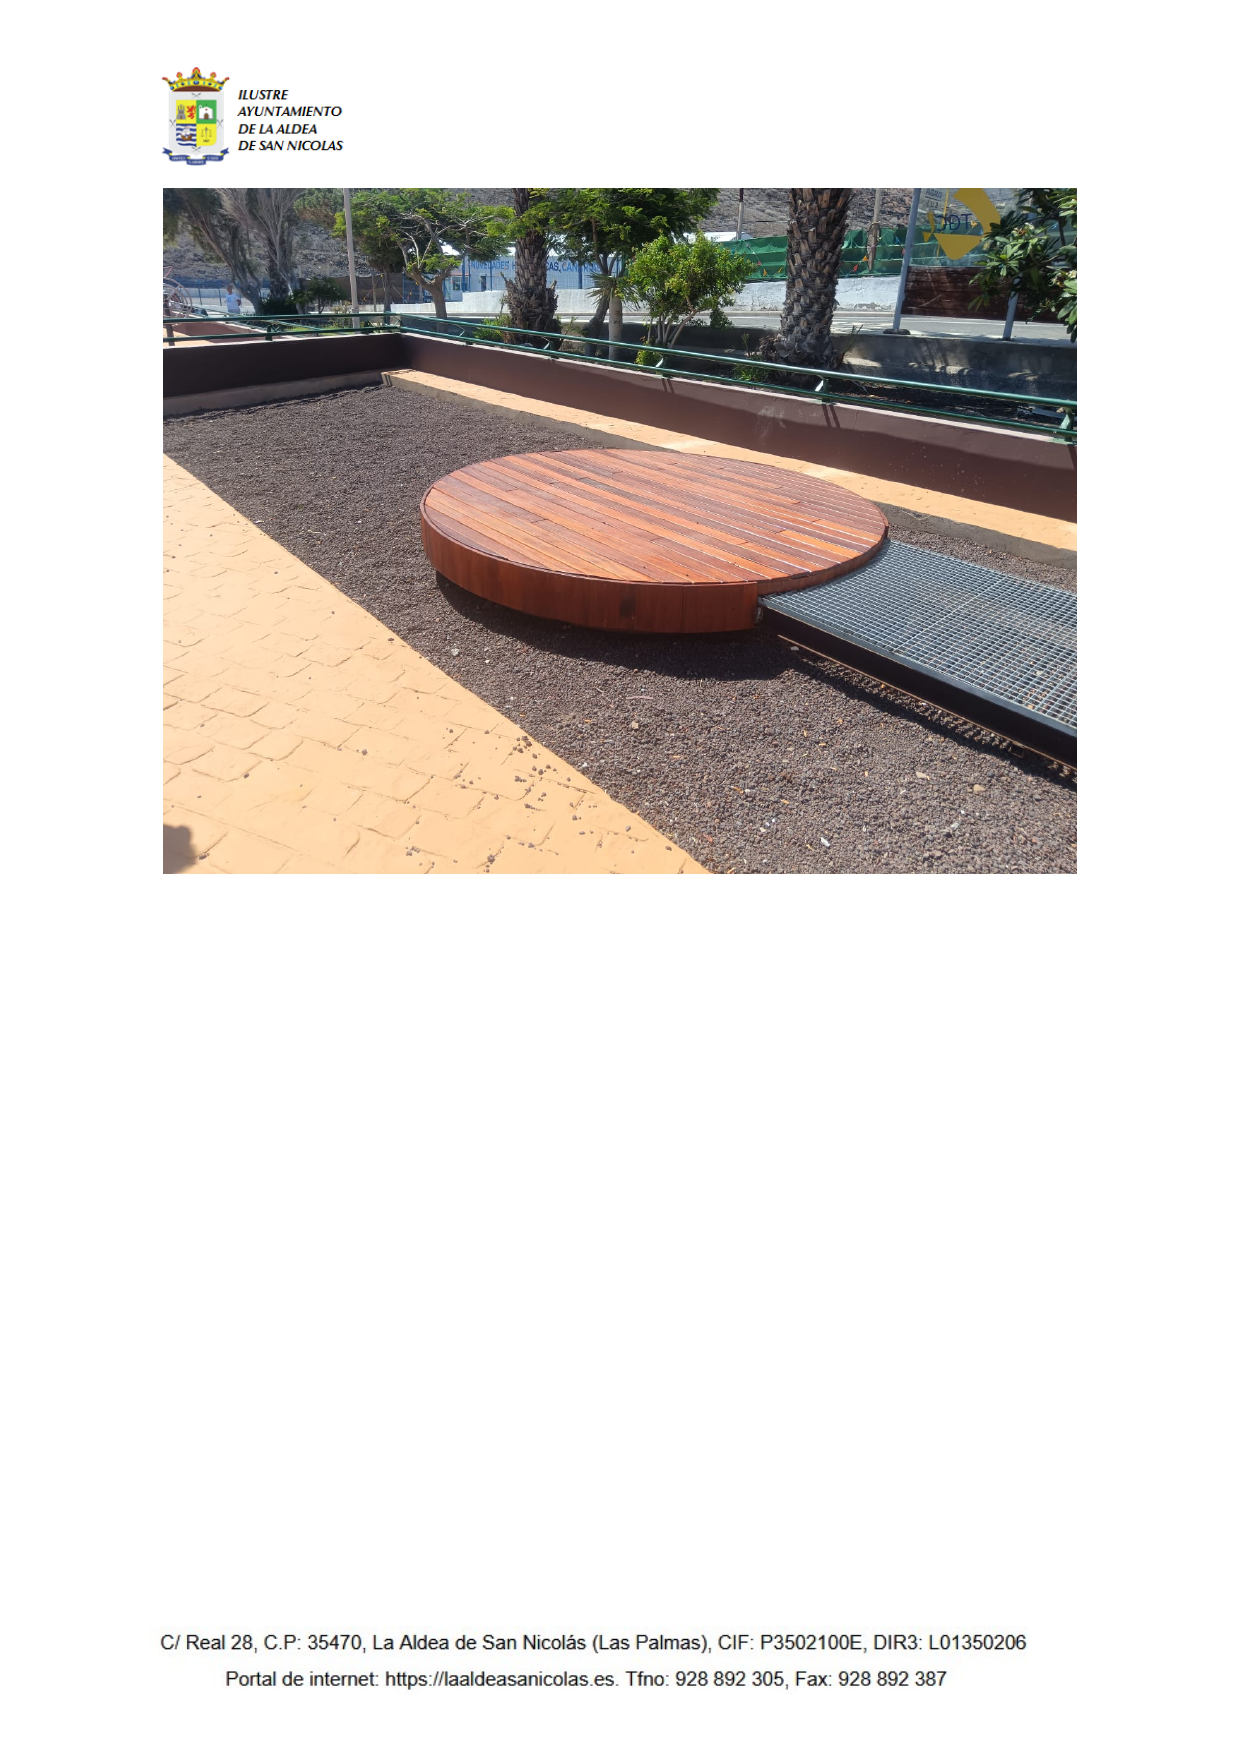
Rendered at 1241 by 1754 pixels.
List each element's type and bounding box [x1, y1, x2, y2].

picture [163, 189, 1077, 874]
picture [148, 59, 359, 173]
picture [148, 1626, 1034, 1695]
